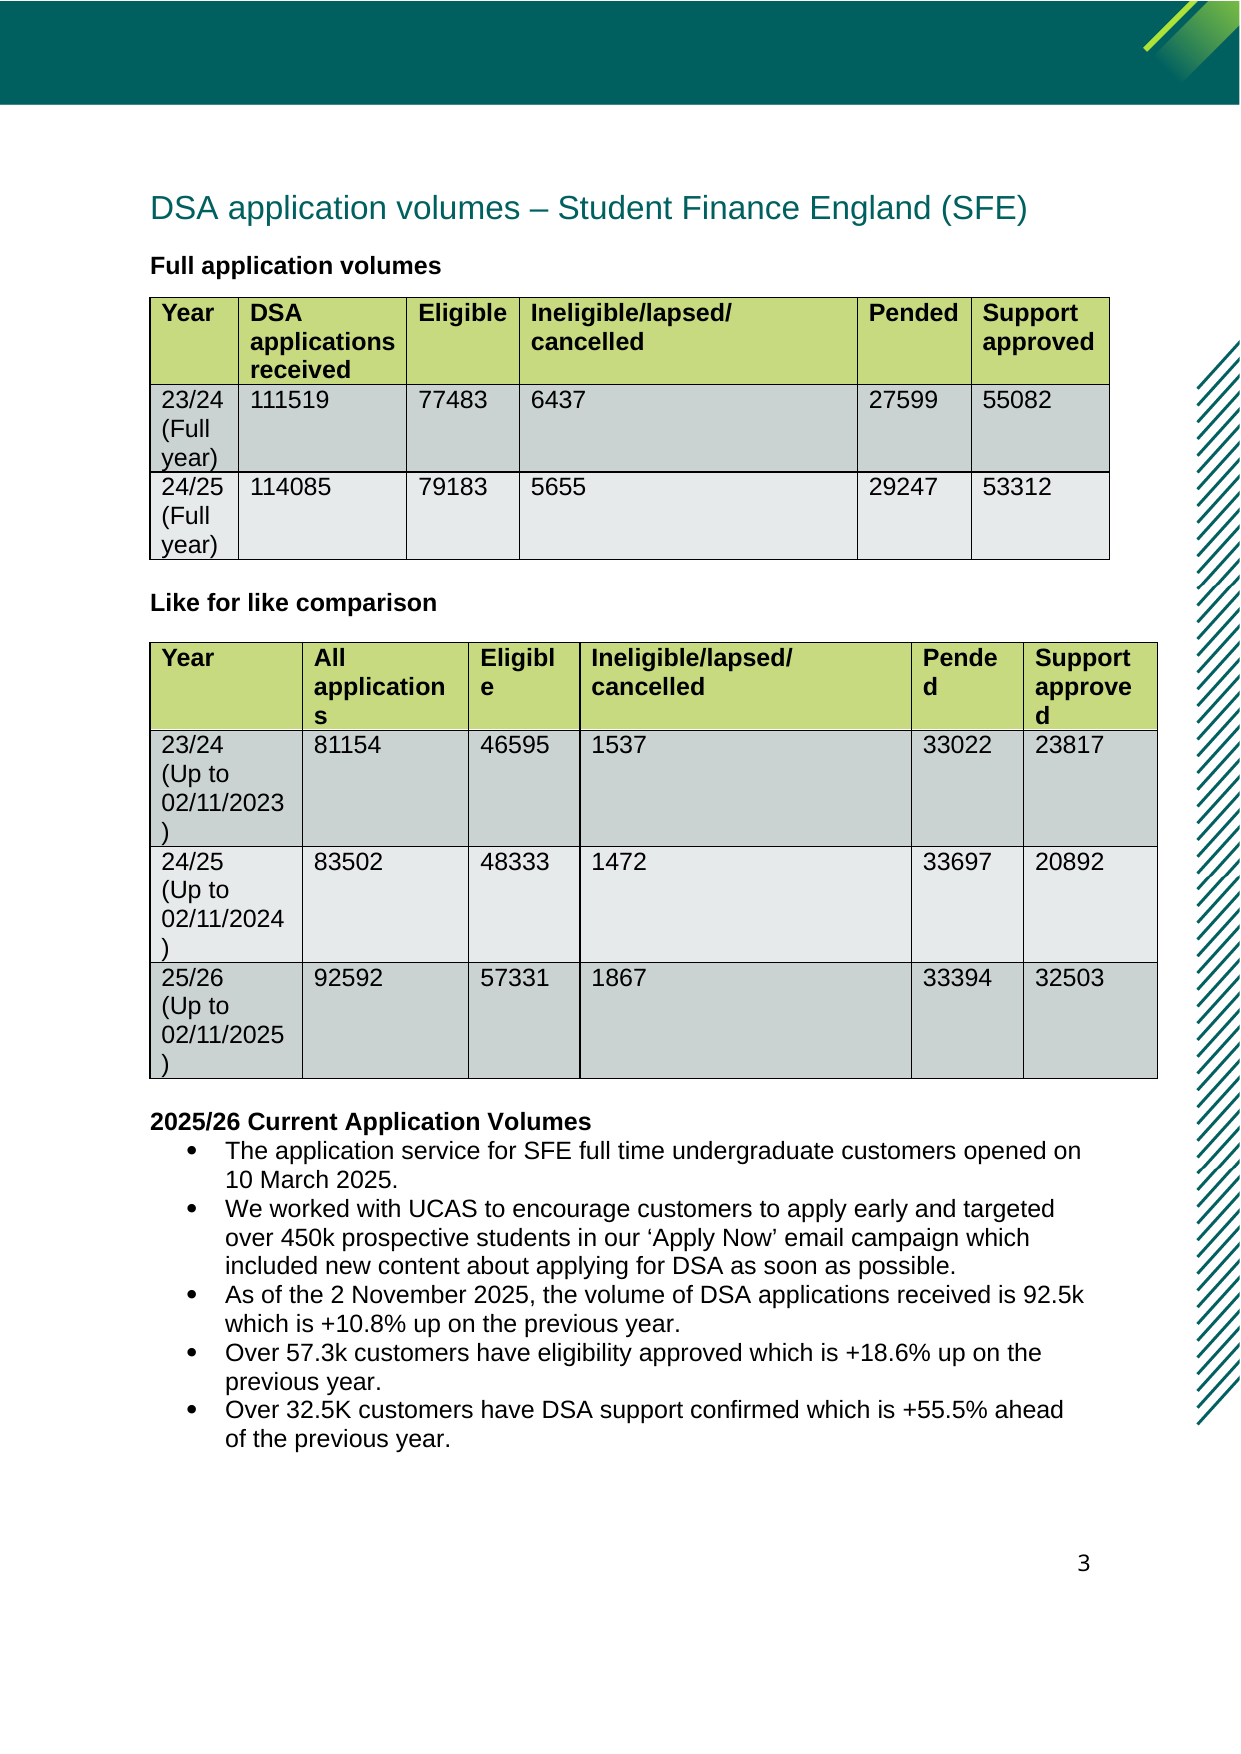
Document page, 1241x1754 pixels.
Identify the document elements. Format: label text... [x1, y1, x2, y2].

table_cell 114085 [239, 473, 406, 559]
table_cell 55082 [972, 385, 1109, 471]
table_cell 25/26 (Up to 02/11/2025) [151, 963, 302, 1078]
list The application service for SFE full time undergraduate customers opened on 10 March 2025. [187, 1136, 1090, 1194]
table_cell 23817 [1024, 731, 1157, 846]
text Like for like comparison [150, 588, 1090, 617]
table_cell 23/24 (Full year) [151, 385, 238, 471]
list Over 32.5K customers have DSA support confirmed which is +55.5% ahead of the previous year. [187, 1395, 1090, 1453]
table_cell 6437 [520, 385, 857, 471]
table_header Year [151, 298, 238, 384]
table_cell 33697 [912, 847, 1023, 962]
text DSA application volumes – Student Finance England (SFE) [150, 188, 1090, 226]
table_cell 32503 [1024, 963, 1157, 1078]
table_cell 92592 [303, 963, 468, 1078]
table_cell 33022 [912, 731, 1023, 846]
table_header Pended [858, 298, 971, 384]
table_cell 53312 [972, 473, 1109, 559]
table_header DSA applications received [239, 298, 406, 384]
table_cell 5655 [520, 473, 857, 559]
table_cell 1537 [581, 731, 911, 846]
table_cell 1867 [581, 963, 911, 1078]
table_cell 48333 [469, 847, 579, 962]
table_cell 79183 [407, 473, 519, 559]
table_cell 83502 [303, 847, 468, 962]
table_header Support approved [972, 298, 1109, 384]
table_cell 20892 [1024, 847, 1157, 962]
table_cell 33394 [912, 963, 1023, 1078]
list We worked with UCAS to encourage customers to apply early and targeted over 450k prospective students in our ‘Apply Now’ email campaign which included new content about applying for DSA as soon as possible. [187, 1194, 1090, 1280]
table_cell 46595 [469, 731, 579, 846]
list Over 57.3k customers have eligibility approved which is +18.6% up on the previous year. [187, 1338, 1090, 1395]
table_header Support approved [1024, 643, 1157, 729]
table_cell 29247 [858, 473, 971, 559]
table_cell 24/25 (Up to 02/11/2024) [151, 847, 302, 962]
list As of the 2 November 2025, the volume of DSA applications received is 92.5k which is +10.8% up on the previous year. [187, 1280, 1090, 1338]
table_cell 111519 [239, 385, 406, 471]
table_cell 57331 [469, 963, 579, 1078]
table_header Pended [912, 643, 1023, 729]
table_cell 81154 [303, 731, 468, 846]
table_cell 24/25 (Full year) [151, 473, 238, 559]
table_header Eligible [469, 643, 579, 729]
table_cell 23/24 (Up to 02/11/2023) [151, 731, 302, 846]
table_cell 1472 [581, 847, 911, 962]
table_header Year [151, 643, 302, 729]
text Full application volumes [150, 251, 1090, 280]
table_header All applications [303, 643, 468, 729]
table_header Eligible [407, 298, 519, 384]
table_cell 27599 [858, 385, 971, 471]
text 2025/26 Current Application Volumes [150, 1107, 1090, 1136]
table_header Ineligible/lapsed/cancelled [520, 298, 857, 384]
table_cell 77483 [407, 385, 519, 471]
table_header Ineligible/lapsed/cancelled [581, 643, 911, 729]
